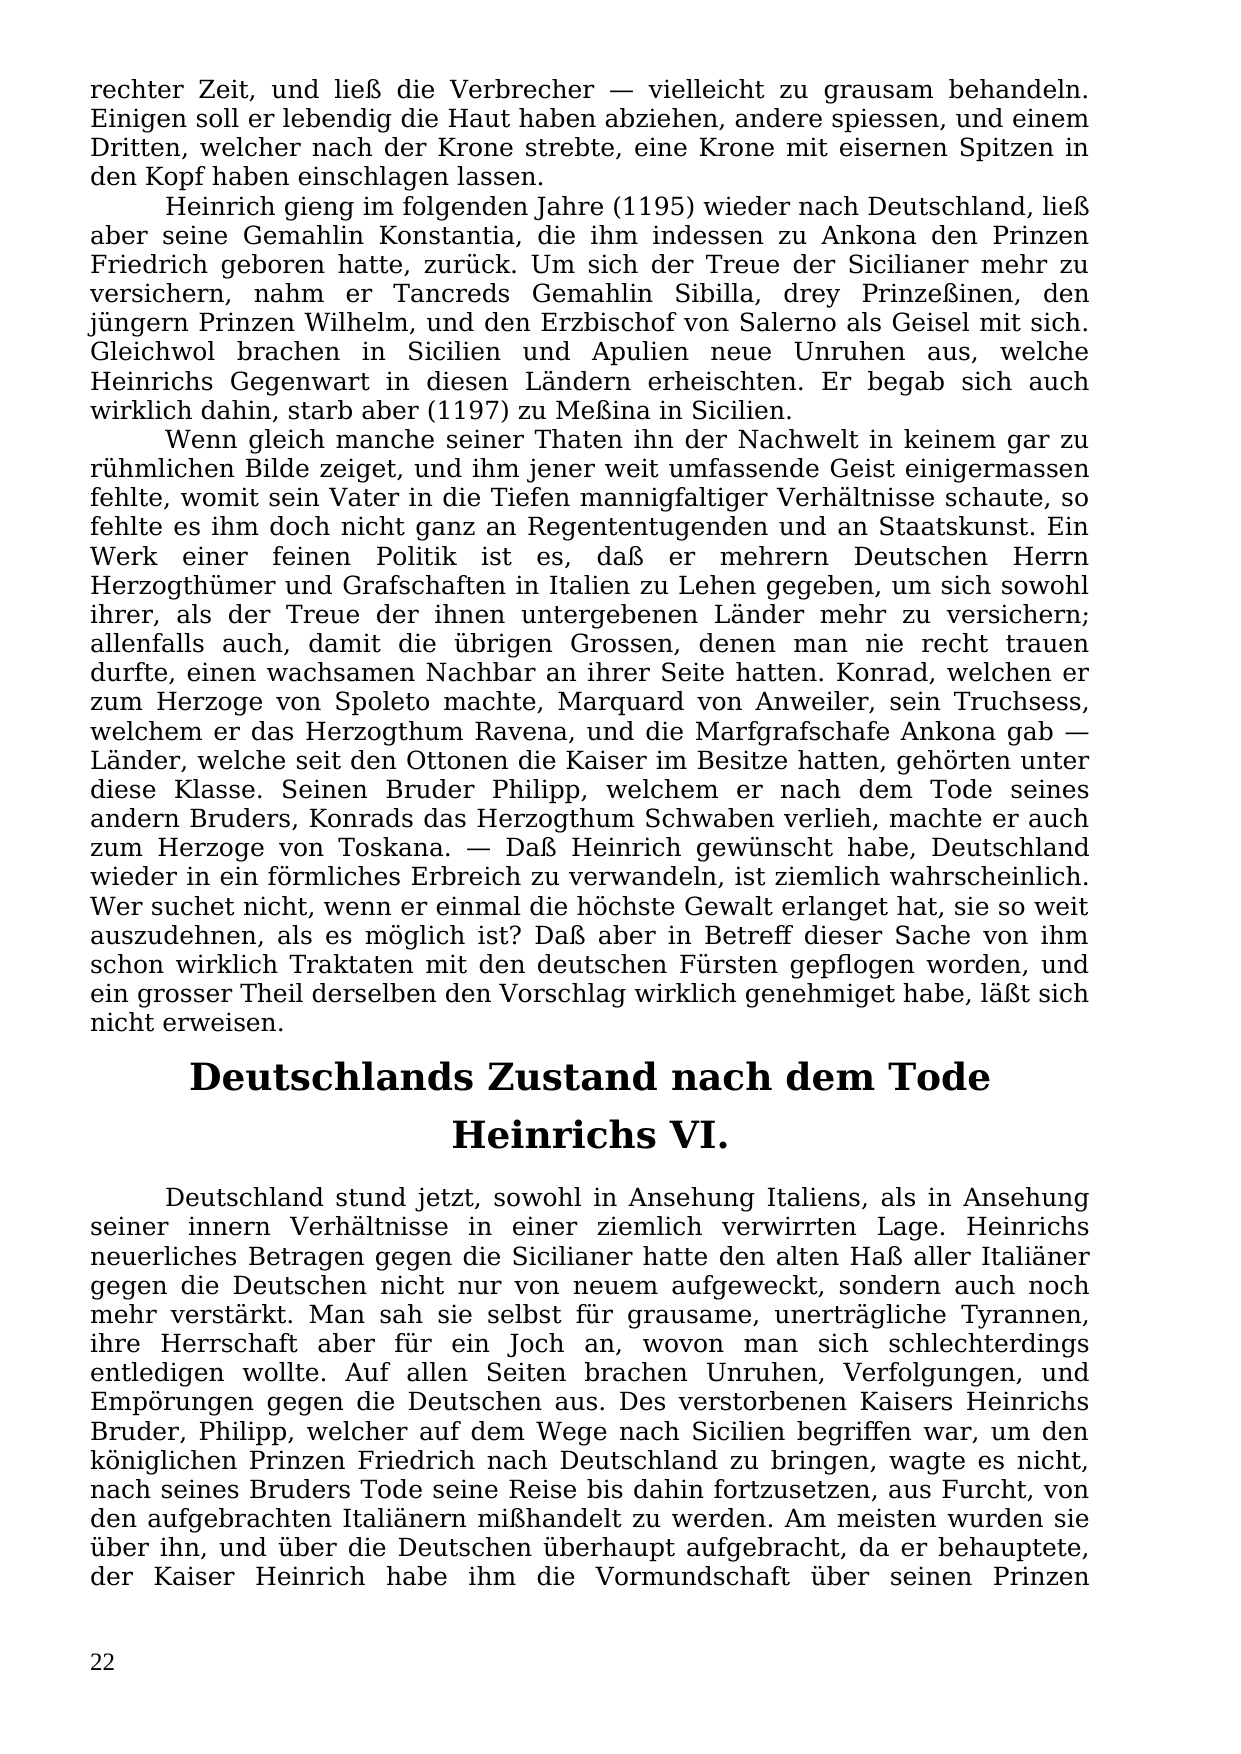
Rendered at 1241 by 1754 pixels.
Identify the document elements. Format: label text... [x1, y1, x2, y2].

text rechter Zeit, und ließ die Verbrecher — vielleicht zu grausam behandeln. Einigen soll er lebendig die Haut haben abziehen, andere spiessen, und einem Dritten, welcher nach der Krone strebte, eine Krone mit eisernen Spitzen in den Kopf haben einschlagen lassen. [90, 75, 1091, 192]
text Deutschland stund jetzt, sowohl in Ansehung Italiens, als in Ansehung seiner innern Verhältnisse in einer ziemlich verwirrten Lage. Heinrichs neuerliches Betragen gegen die Sicilianer hatte den alten Haß aller Italiäner gegen die Deutschen nicht nur von neuem aufgeweckt, sondern auch noch mehr verstärkt. Man sah sie selbst für grausame, unerträgliche Tyrannen, ihre Herrschaft aber für ein Joch an, wovon man sich schlechterdings entledigen wollte. Auf allen Seiten brachen Unruhen, Verfolgungen, und Empörungen gegen die Deutschen aus. Des verstorbenen Kaisers Heinrichs Bruder, Philipp, welcher auf dem Wege nach Sicilien begriffen war, um den königlichen Prinzen Friedrich nach Deutschland zu bringen, wagte es nicht, nach seines Bruders Tode seine Reise bis dahin fortzusetzen, aus Furcht, von den aufgebrachten Italiänern mißhandelt zu werden. Am meisten wurden sie über ihn, und über die Deutschen überhaupt aufgebracht, da er behauptete, der Kaiser Heinrich habe ihm die Vormundschaft über seinen Prinzen [90, 1157, 1091, 1592]
text Heinrich gieng im folgenden Jahre (1195) wieder nach Deutschland, ließ aber seine Gemahlin Konstantia, die ihm indessen zu Ankona den Prinzen Friedrich geboren hatte, zurück. Um sich der Treue der Sicilianer mehr zu versichern, nahm er Tancreds Gemahlin Sibilla, drey Prinzeßinen, den jüngern Prinzen Wilhelm, und den Erzbischof von Salerno als Geisel mit sich. Gleichwol brachen in Sicilien und Apulien neue Unruhen aus, welche Heinrichs Gegenwart in diesen Ländern erheischten. Er begab sich auch wirklich dahin, starb aber (1197) zu Meßina in Sicilien. [90, 192, 1091, 425]
text Deutschlands Zustand nach dem Tode Heinrichs VI. [90, 1037, 1091, 1157]
text Wenn gleich manche seiner Thaten ihn der Nachwelt in keinem gar zu rühmlichen Bilde zeiget, und ihm jener weit umfassende Geist einigermassen fehlte, womit sein Vater in die Tiefen mannigfaltiger Verhältnisse schaute, so fehlte es ihm doch nicht ganz an Regententugenden und an Staatskunst. Ein Werk einer feinen Politik ist es, daß er mehrern Deutschen Herrn Herzogthümer und Grafschaften in Italien zu Lehen gegeben, um sich sowohl ihrer, als der Treue der ihnen untergebenen Länder mehr zu versichern; allenfalls auch, damit die übrigen Grossen, denen man nie recht trauen durfte, einen wachsamen Nachbar an ihrer Seite hatten. Konrad, welchen er zum Herzoge von Spoleto machte, Marquard von Anweiler, sein Truchsess, welchem er das Herzogthum Ravena, und die Marfgrafschafe Ankona gab — Länder, welche seit den Ottonen die Kaiser im Besitze hatten, gehörten unter diese Klasse. Seinen Bruder Philipp, welchem er nach dem Tode seines andern Bruders, Konrads das Herzogthum Schwaben verlieh, machte er auch zum Herzoge von Toskana. — Daß Heinrich gewünscht habe, Deutschland wieder in ein förmliches Erbreich zu verwandeln, ist ziemlich wahrscheinlich. Wer suchet nicht, wenn er einmal die höchste Gewalt erlanget hat, sie so weit auszudehnen, als es möglich ist? Daß aber in Betreff dieser Sache von ihm schon wirklich Traktaten mit den deutschen Fürsten gepflogen worden, und ein grosser Theil derselben den Vorschlag wirklich genehmiget habe, läßt sich nicht erweisen. [90, 425, 1091, 1037]
